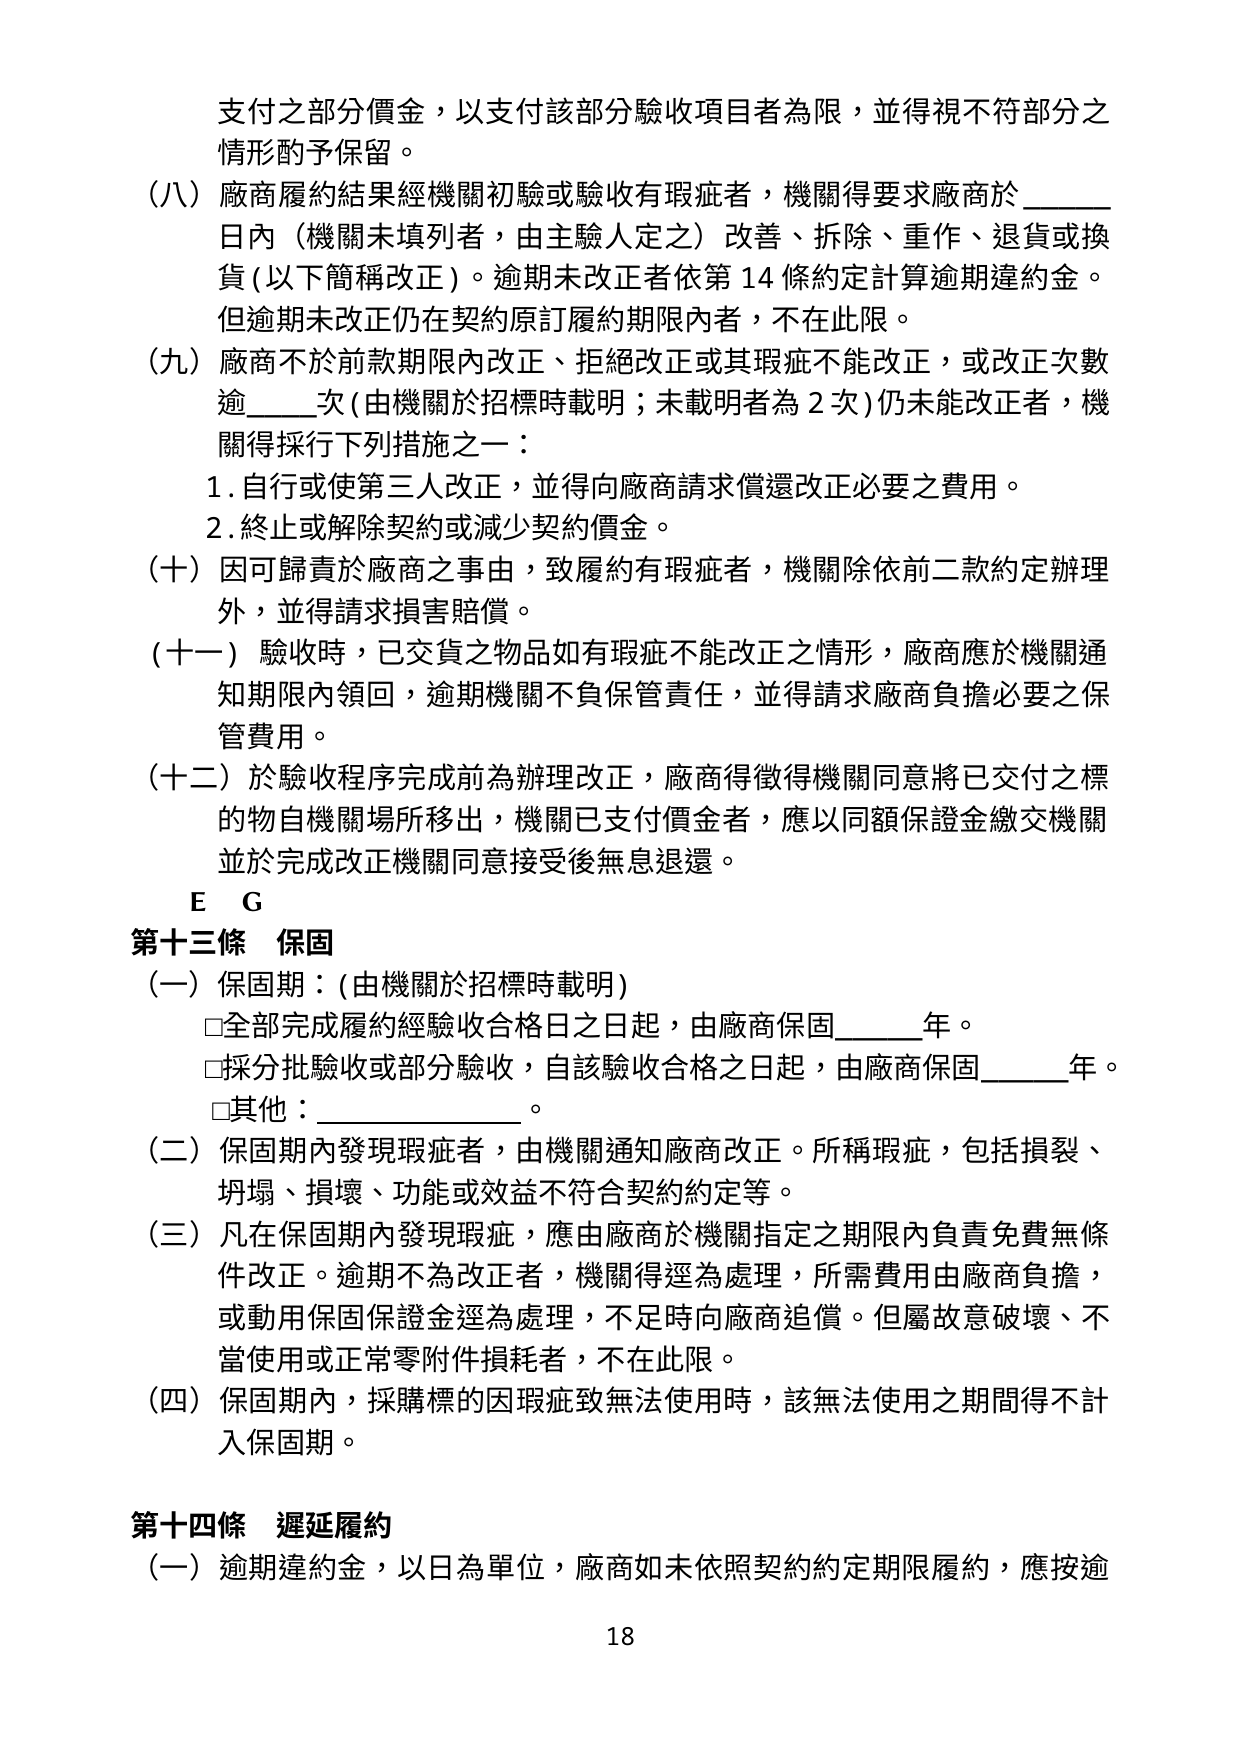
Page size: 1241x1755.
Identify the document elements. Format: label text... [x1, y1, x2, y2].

text 支付之部分價金，以支付該部分驗收項目者為限，並得視不符部分之情形酌予保留。 [130, 89, 1110, 172]
text □全部完成履約經驗收合格日之日起，由廠商保固_____年。 [205, 1003, 1110, 1045]
text （十二）於驗收程序完成前為辦理改正，廠商得徵得機關同意將已交付之標的物自機關場所移出，機關已支付價金者，應以同額保證金繳交機關，並於完成改正機關同意接受後無息退還。 [130, 755, 1110, 880]
text （九）廠商不於前款期限內改正、拒絕改正或其瑕疵不能改正，或改正次數逾____次(由機關於招標時載明；未載明者為2次)仍未能改正者，機關得採行下列措施之一： [130, 339, 1110, 464]
text （一）逾期違約金，以日為單位，廠商如未依照契約約定期限履約，應按逾 [130, 1545, 1110, 1587]
text (十一) 驗收時，已交貨之物品如有瑕疵不能改正之情形，廠商應於機關通知期限內領回，逾期機關不負保管責任，並得請求廠商負擔必要之保管費用。 [130, 630, 1110, 755]
text   [189, 880, 1110, 920]
text （三）凡在保固期內發現瑕疵，應由廠商於機關指定之期限內負責免費無條件改正。逾期不為改正者，機關得逕為處理，所需費用由廠商負擔，或動用保固保證金逕為處理，不足時向廠商追償。但屬故意破壞、不當使用或正常零附件損耗者，不在此限。 [130, 1212, 1110, 1378]
text 2.終止或解除契約或減少契約價金。 [205, 505, 1110, 547]
text （八）廠商履約結果經機關初驗或驗收有瑕疵者，機關得要求廠商於_____日內（機關未填列者，由主驗人定之）改善、拆除、重作、退貨或換貨(以下簡稱改正)。逾期未改正者依第14條約定計算逾期違約金。但逾期未改正仍在契約原訂履約期限內者，不在此限。 [130, 172, 1110, 339]
text （十）因可歸責於廠商之事由，致履約有瑕疵者，機關除依前二款約定辦理外，並得請求損害賠償。 [130, 547, 1110, 630]
text （二）保固期內發現瑕疵者，由機關通知廠商改正。所稱瑕疵，包括損裂、坍塌、損壞、功能或效益不符合契約約定等。 [130, 1128, 1110, 1212]
text 1.自行或使第三人改正，並得向廠商請求償還改正必要之費用。 [205, 464, 1110, 505]
text 第十三條 保固 [130, 920, 1110, 962]
text 第十四條 遲延履約 [130, 1503, 1110, 1545]
text □採分批驗收或部分驗收，自該驗收合格之日起，由廠商保固_____年。 [205, 1045, 1110, 1087]
text （四）保固期內，採購標的因瑕疵致無法使用時，該無法使用之期間得不計入保固期。 [130, 1378, 1110, 1462]
text （一）保固期：(由機關於招標時載明) [130, 962, 1110, 1003]
text □其他： 。 [159, 1087, 1110, 1128]
